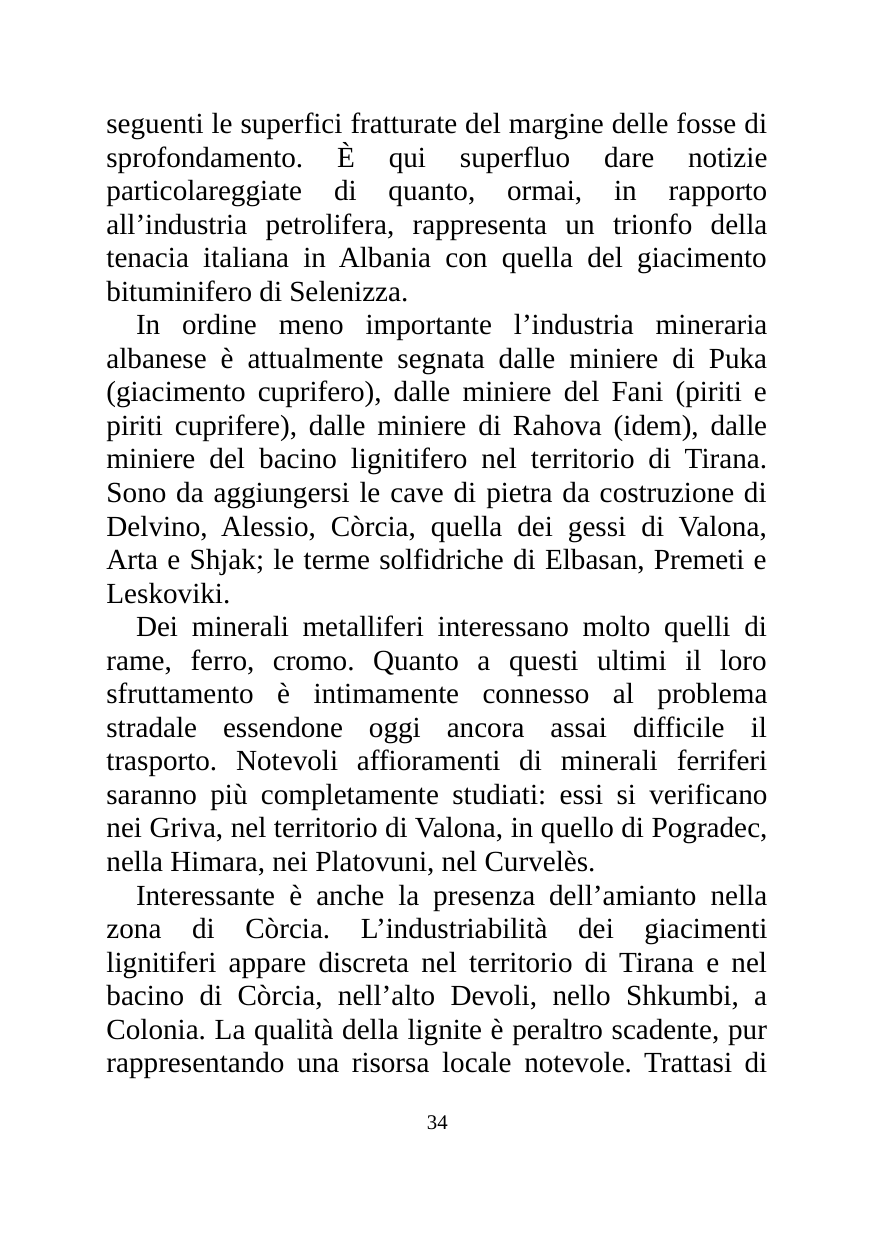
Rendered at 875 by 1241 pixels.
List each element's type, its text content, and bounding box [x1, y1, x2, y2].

text seguenti le superfici fratturate del margine delle fosse di sprofondamento. È qui superfluo dare notizie particolareggiate di quanto, ormai, in rapporto all’industria petrolifera, rappresenta un trionfo della tenacia italiana in Albania con quella del giacimento bituminifero di Selenizza. [106, 106, 768, 307]
text Interessante è anche la presenza dell’amianto nella zona di Còrcia. L’industriabilità dei giacimenti lignitiferi appare discreta nel territorio di Tirana e nel bacino di Còrcia, nell’alto Devoli, nello Shkumbi, a Colonia. La qualità della lignite è peraltro scadente, pur rappresentando una risorsa locale notevole. Trattasi di [106, 878, 768, 1079]
text Dei minerali metalliferi interessano molto quelli di rame, ferro, cromo. Quanto a questi ultimi il loro sfruttamento è intimamente connesso al problema stradale essendone oggi ancora assai difficile il trasporto. Notevoli affioramenti di minerali ferriferi saranno più completamente studiati: essi si verificano nei Griva, nel territorio di Valona, in quello di Pogradec, nella Himara, nei Platovuni, nel Curvelès. [106, 609, 768, 878]
text In ordine meno importante l’industria mineraria albanese è attualmente segnata dalle miniere di Puka (giacimento cuprifero), dalle miniere del Fani (piriti e piriti cuprifere), dalle miniere di Rahova (idem), dalle miniere del bacino lignitifero nel territorio di Tirana. Sono da aggiungersi le cave di pietra da costruzione di Delvino, Alessio, Còrcia, quella dei gessi di Valona, Arta e Shjak; le terme solfidriche di Elbasan, Premeti e Leskoviki. [106, 307, 768, 609]
